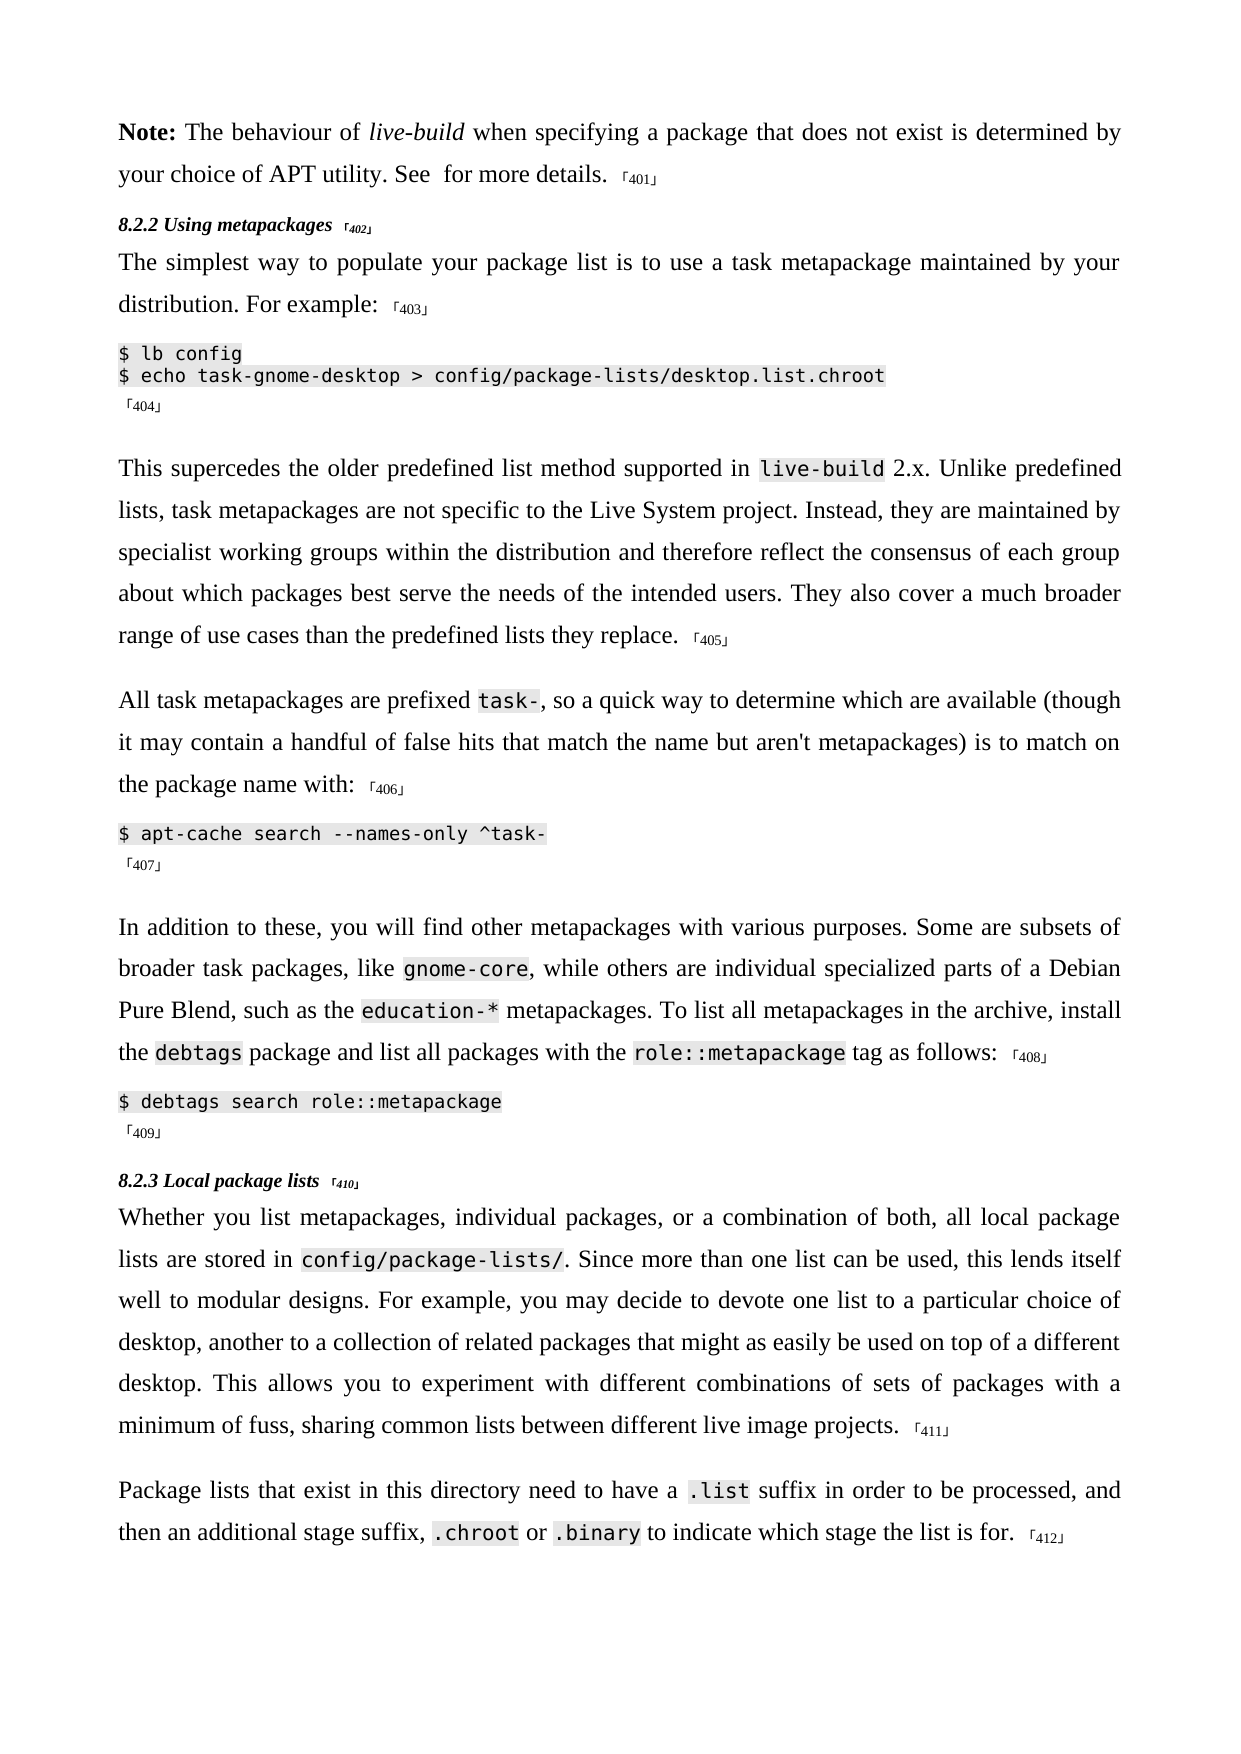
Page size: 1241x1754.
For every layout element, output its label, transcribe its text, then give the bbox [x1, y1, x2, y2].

text All task metapackages are prefixed task-, so a quick way to determine which are available (though it may contain a handful of false hits that match the name but aren't metapackages) is to match on the package name with: 「406」 [118, 686, 1122, 798]
text Note: The behaviour of live-build when specifying a package that does not exist is determined by your choice of APT utility. See Choosing apt or aptitude for more details. 「401」 [118, 118, 1122, 188]
text $ apt-cache search --names-only ^task- [547, 823, 1122, 845]
text 「407」 [118, 845, 1122, 873]
text In addition to these, you will find other metapackages with various purposes. Some are subsets of broader task packages, like gnome-core, while others are individual specialized parts of a Debian Pure Blend, such as the education-* metapackages. To list all metapackages in the archive, install the debtags package and list all packages with the role::metapackage tag as follows: 「408」 [118, 913, 1122, 1066]
text This supercedes the older predefined list method supported in live-build 2.x. Unlike predefined lists, task metapackages are not specific to the Live System project. Instead, they are maintained by specialist working groups within the distribution and therefore reflect the consensus of each group about which packages best serve the needs of the intended users. They also cover a much broader range of use cases than the predefined lists they replace. 「405」 [118, 454, 1122, 649]
text Whether you list metapackages, individual packages, or a combination of both, all local package lists are stored in config/package-lists/. Since more than one list can be used, this lends itself well to modular designs. For example, you may decide to devote one list to a particular choice of desktop, another to a collection of related packages that might as easily be used on top of a different desktop. This allows you to experiment with different combinations of sets of packages with a minimum of fuss, sharing common lists between different live image projects. 「411」 [118, 1203, 1122, 1439]
text The simplest way to populate your package list is to use a task metapackage maintained by your distribution. For example: 「403」 [118, 248, 1122, 317]
text Package lists that exist in this directory need to have a .list suffix in order to be processed, and then an additional stage suffix, .chroot or .binary to indicate which stage the list is for. 「412」 [118, 1477, 1122, 1546]
text $ echo task-gnome-desktop > config/package-lists/desktop.list.chroot [886, 365, 1122, 387]
text $ lb config [242, 343, 1122, 365]
subtitle 8.2.3 Local package lists 「410」 [118, 1169, 1122, 1191]
subtitle 8.2.2 Using metapackages 「402」 [118, 213, 1122, 236]
text 「404」 [118, 387, 1122, 415]
text $ debtags search role::metapackage [502, 1091, 1122, 1113]
text 「409」 [118, 1113, 1122, 1141]
